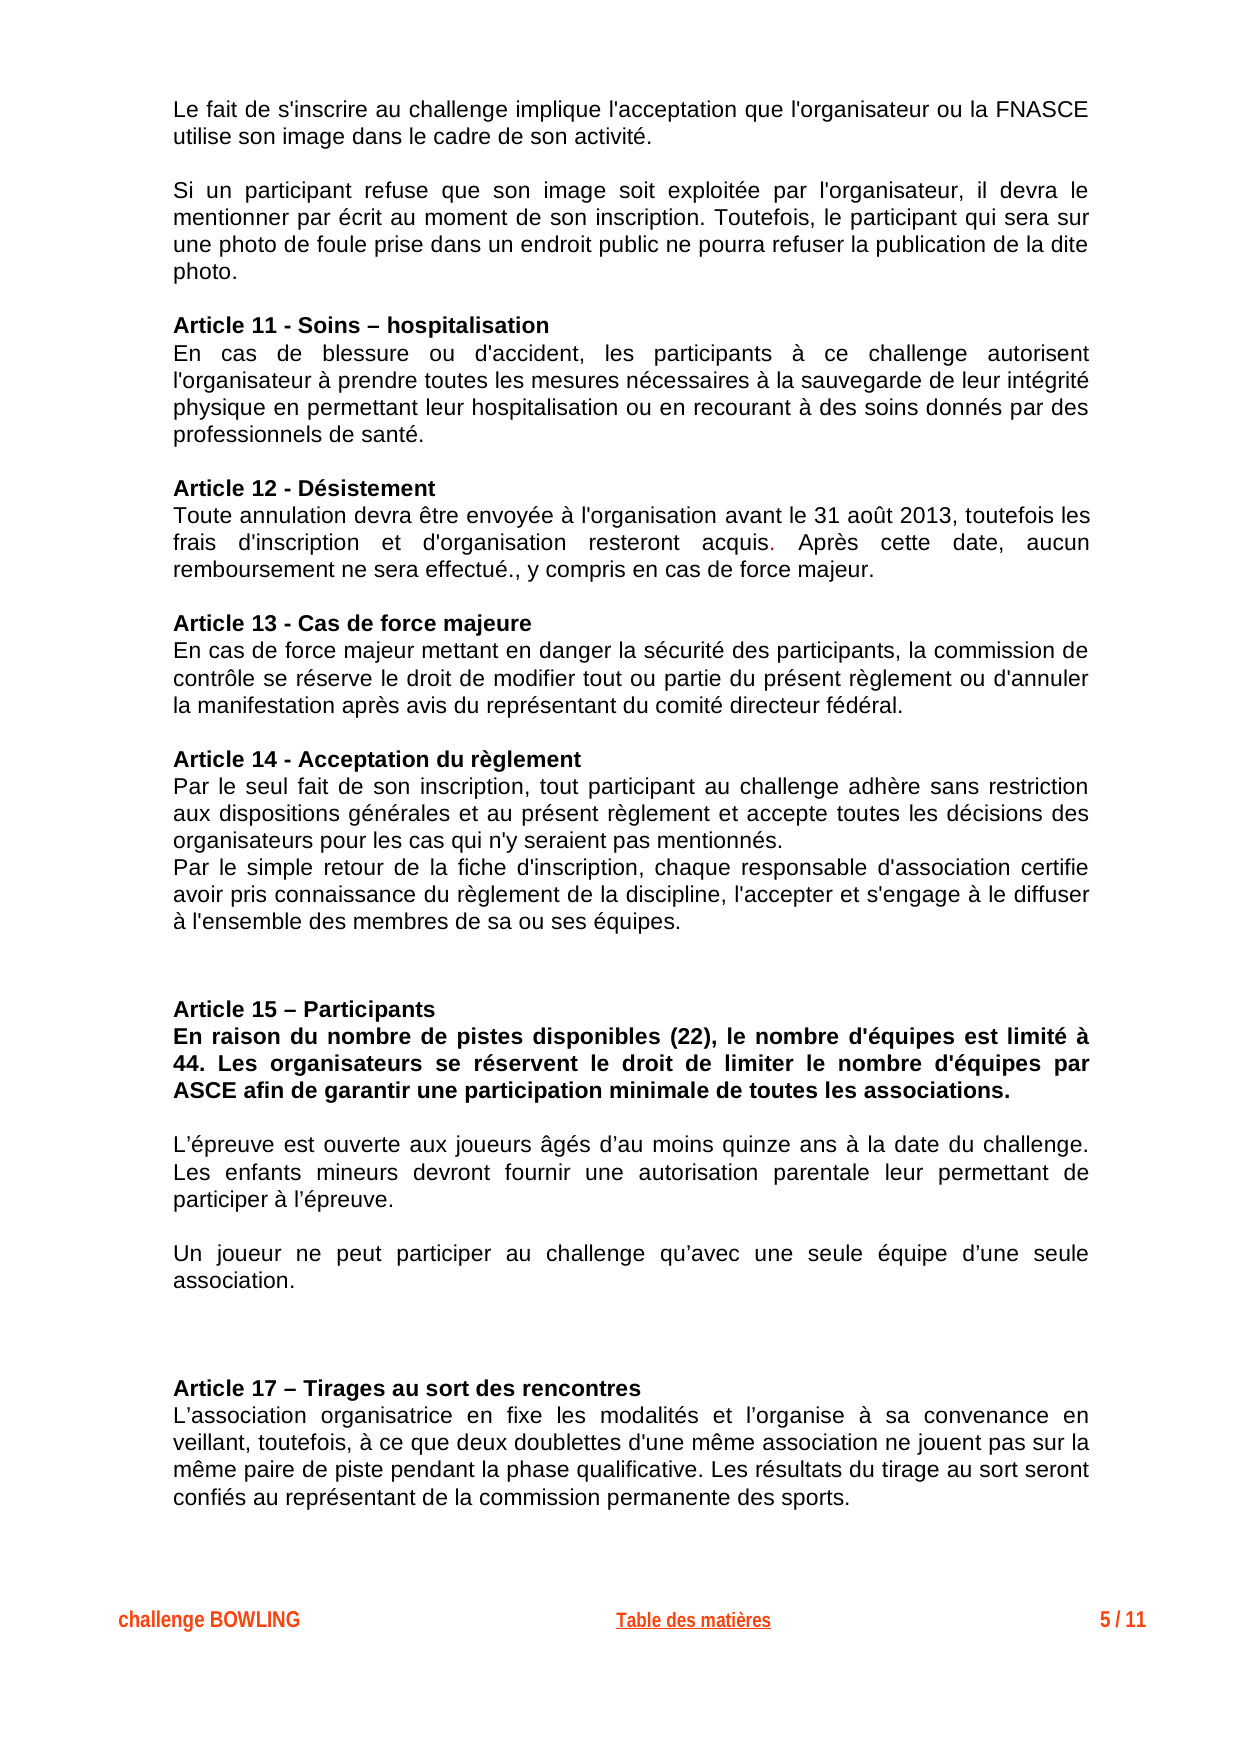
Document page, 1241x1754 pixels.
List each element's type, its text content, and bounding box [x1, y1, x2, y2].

text Le fait de s'inscrire au challenge implique l'acceptation que l'organisateur ou la FNASCE utilise son image dans le cadre de son activité. [173, 95, 1091, 149]
text Toute annulation devra être envoyée à l'organisation avant le 31 août 2013, toutefois les frais d'inscription et d'organisation resteront acquis. Après cette date, aucun remboursement ne sera effectué., y compris en cas de force majeur. [173, 501, 1091, 583]
text Article 14 - Acceptation du règlement [173, 745, 1091, 772]
text Article 12 - Désistement [173, 474, 1091, 501]
text Par le simple retour de la fiche d'inscription, chaque responsable d'association certifie avoir pris connaissance du règlement de la discipline, l'accepter et s'engage à le diffuser à l'ensemble des membres de sa ou ses équipes. [173, 853, 1091, 935]
text Article 13 - Cas de force majeure [173, 610, 1091, 637]
text Si un participant refuse que son image soit exploitée par l'organisateur, il devra le mentionner par écrit au moment de son inscription. Toutefois, le participant qui sera sur une photo de foule prise dans un endroit public ne pourra refuser la publication de la dite photo. [173, 176, 1091, 285]
text Article 17 – Tirages au sort des rencontres [173, 1374, 1091, 1402]
text En raison du nombre de pistes disponibles (22), le nombre d'équipes est limité à 44. Les organisateurs se réservent le droit de limiter le nombre d'équipes par ASCE afin de garantir une participation minimale de toutes les associations. [173, 1022, 1091, 1104]
text Par le seul fait de son inscription, tout participant au challenge adhère sans restriction aux dispositions générales et au présent règlement et accepte toutes les décisions des organisateurs pour les cas qui n'y seraient pas mentionnés. [173, 772, 1091, 853]
text En cas de force majeur mettant en danger la sécurité des participants, la commission de contrôle se réserve le droit de modifier tout ou partie du présent règlement ou d'annuler la manifestation après avis du représentant du comité directeur fédéral. [173, 637, 1091, 718]
text L’association organisatrice en fixe les modalités et l’organise à sa convenance en veillant, toutefois, à ce que deux doublettes d'une même association ne jouent pas sur la même paire de piste pendant la phase qualificative. Les résultats du tirage au sort seront confiés au représentant de la commission permanente des sports. [173, 1402, 1091, 1510]
text Un joueur ne peut participer au challenge qu’avec une seule équipe d’une seule association. [173, 1239, 1091, 1293]
text En cas de blessure ou d'accident, les participants à ce challenge autorisent l'organisateur à prendre toutes les mesures nécessaires à la sauvegarde de leur intégrité physique en permettant leur hospitalisation ou en recourant à des soins donnés par des professionnels de santé. [173, 339, 1091, 447]
text Article 11 - Soins – hospitalisation [173, 312, 1091, 339]
text Article 15 – Participants [173, 995, 1091, 1022]
text L’épreuve est ouverte aux joueurs âgés d’au moins quinze ans à la date du challenge. Les enfants mineurs devront fournir une autorisation parentale leur permettant de participer à l’épreuve. [173, 1131, 1091, 1212]
